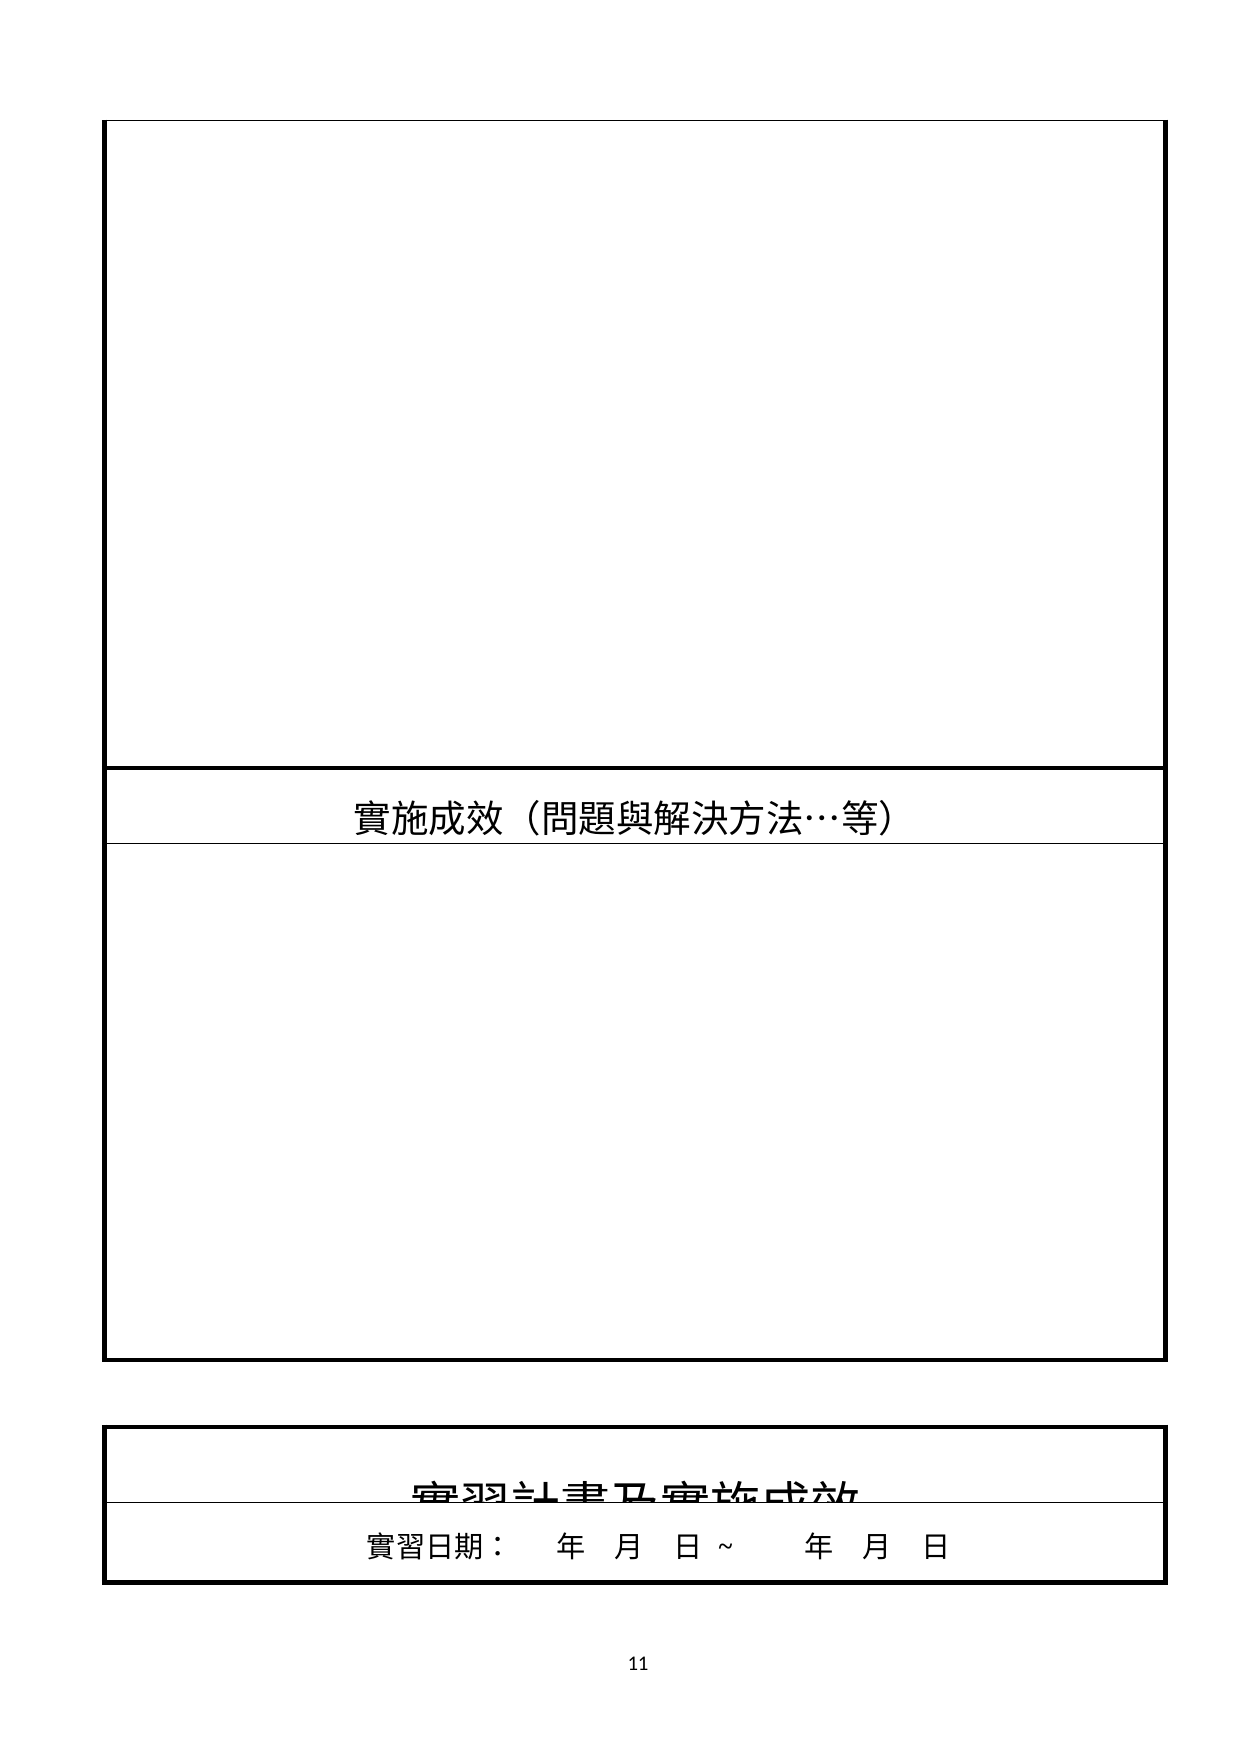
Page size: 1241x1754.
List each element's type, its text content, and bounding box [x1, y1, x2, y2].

table_header 實習計畫及實施成效 [107, 1429, 1163, 1502]
table_cell 實習日期： 年 月 日 ~ 年 月 日 [107, 1503, 1163, 1580]
table_cell [107, 844, 1163, 1357]
table_cell [107, 121, 1163, 766]
table_cell 實施成效（問題與解決方法…等） [107, 770, 1163, 842]
